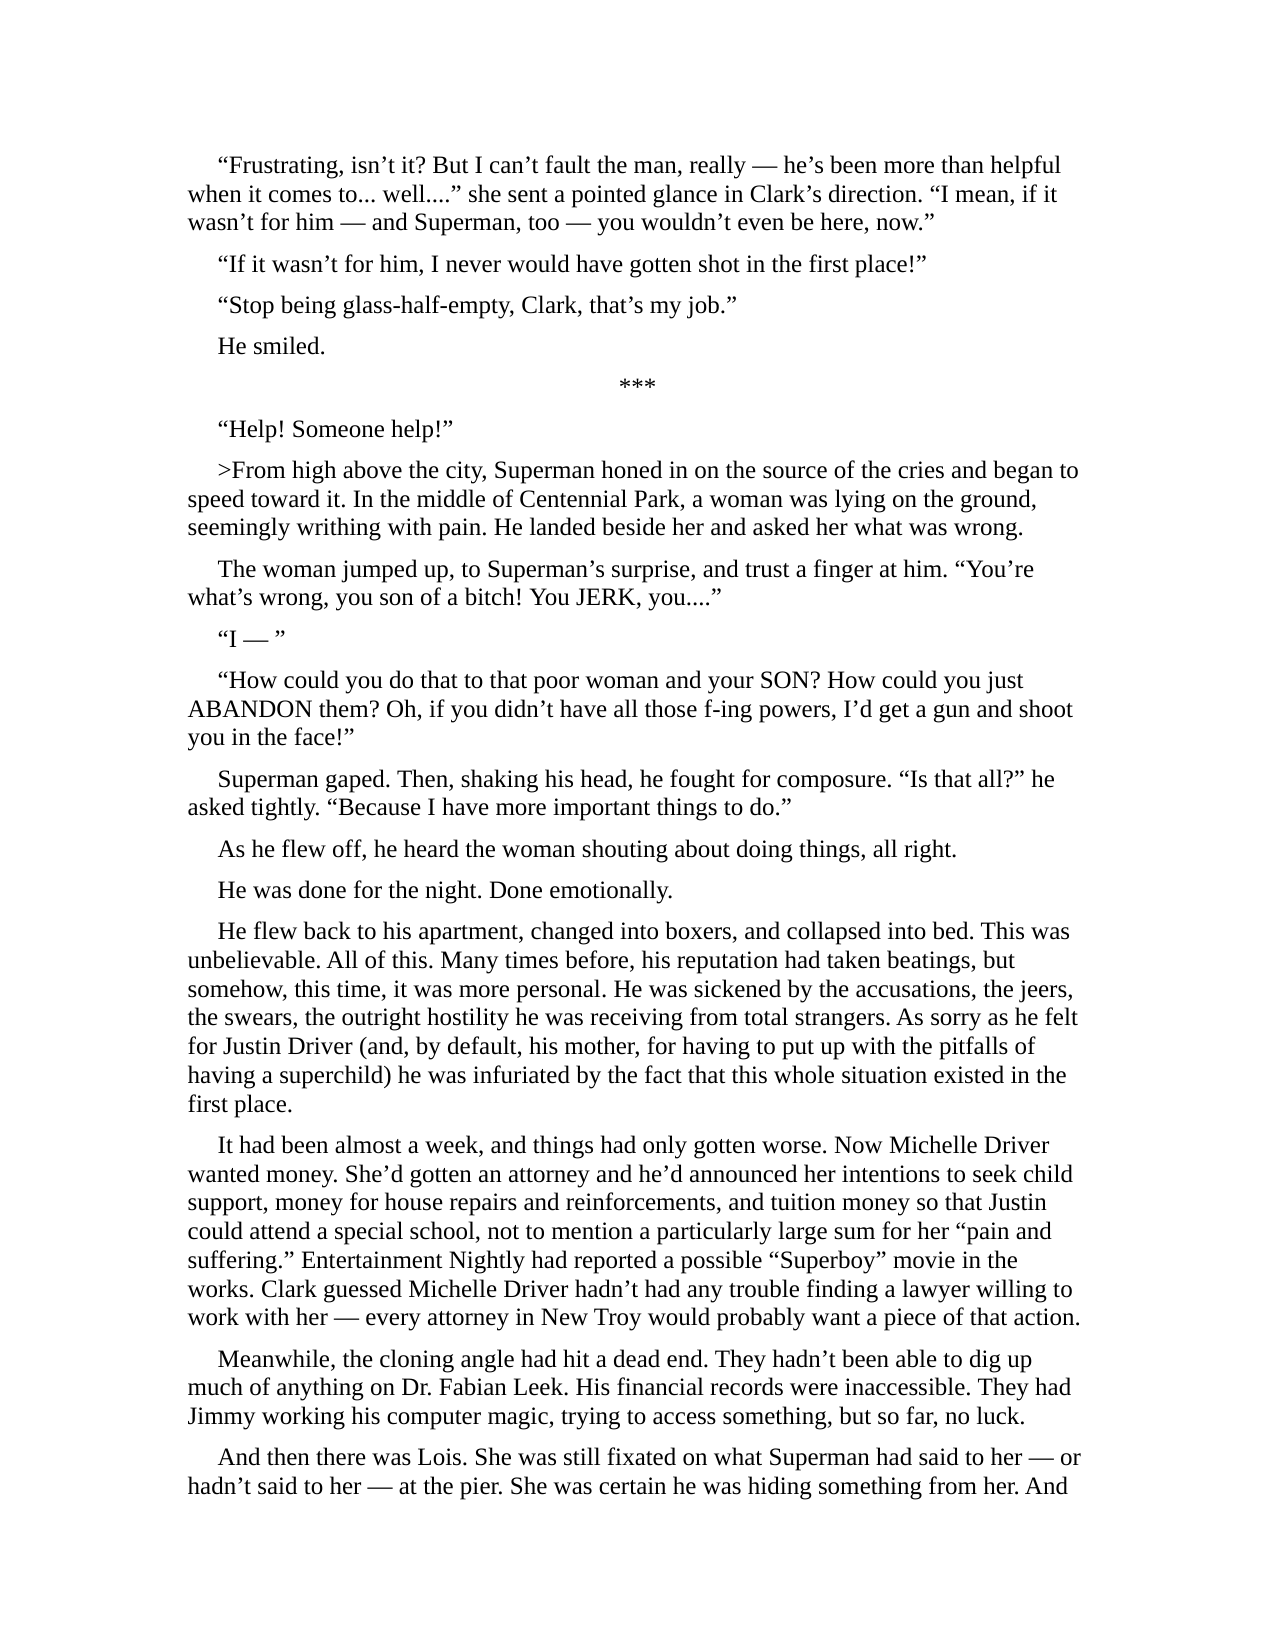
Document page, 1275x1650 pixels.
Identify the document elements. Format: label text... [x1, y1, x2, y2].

text “I — ” [187, 624, 1087, 652]
text “Help! Someone help!” [187, 414, 1087, 442]
text >From high above the city, Superman honed in on the source of the cries and began to speed toward it. In the middle of Centennial Park, a woman was lying on the ground, seemingly writhing with pain. He landed beside her and asked her what was wrong. [187, 455, 1087, 541]
text It had been almost a week, and things had only gotten worse. Now Michelle Driver wanted money. She’d gotten an attorney and he’d announced her intentions to seek child support, money for house repairs and reinforcements, and tuition money so that Justin could attend a special school, not to mention a particularly large sum for her “pain and suffering.” Entertainment Nightly had reported a possible “Superboy” movie in the works. Clark guessed Michelle Driver hadn’t had any trouble finding a lawyer willing to work with her — every attorney in New Troy would probably want a piece of that action. [187, 1130, 1087, 1331]
text “If it wasn’t for him, I never would have gotten shot in the first place!” [187, 249, 1087, 277]
text *** [187, 372, 1087, 401]
text He was done for the night. Done emotionally. [187, 875, 1087, 904]
text Superman gaped. Then, shaking his head, he fought for composure. “Is that all?” he asked tightly. “Because I have more important things to do.” [187, 764, 1087, 821]
text Meanwhile, the cloning angle had hit a dead end. They hadn’t been able to dig up much of anything on Dr. Fabian Leek. His financial records were inaccessible. They had Jimmy working his computer magic, trying to access something, but so far, no luck. [187, 1344, 1087, 1430]
text He flew back to his apartment, changed into boxers, and collapsed into bed. This was unbelievable. All of this. Many times before, his reputation had taken beatings, but somehow, this time, it was more personal. He was sickened by the accusations, the jeers, the swears, the outright hostility he was receiving from total strangers. As sorry as he felt for Justin Driver (and, by default, his mother, for having to put up with the pitfalls of having a superchild) he was infuriated by the fact that this whole situation existed in the first place. [187, 916, 1087, 1117]
text And then there was Lois. She was still fixated on what Superman had said to her — or hadn’t said to her — at the pier. She was certain he was hiding something from her. And [187, 1442, 1087, 1500]
text The woman jumped up, to Superman’s surprise, and trust a finger at him. “You’re what’s wrong, you son of a bitch! You JERK, you....” [187, 554, 1087, 611]
text “How could you do that to that poor woman and your SON? How could you just ABANDON them? Oh, if you didn’t have all those f-ing powers, I’d get a gun and shoot you in the face!” [187, 665, 1087, 751]
text “Stop being glass-half-empty, Clark, that’s my job.” [187, 290, 1087, 319]
text “Frustrating, isn’t it? But I can’t fault the man, really — he’s been more than helpful when it comes to... well....” she sent a pointed glance in Clark’s direction. “I mean, if it wasn’t for him — and Superman, too — you wouldn’t even be here, now.” [187, 150, 1087, 236]
text He smiled. [187, 331, 1087, 360]
text As he flew off, he heard the woman shouting about doing things, all right. [187, 834, 1087, 862]
